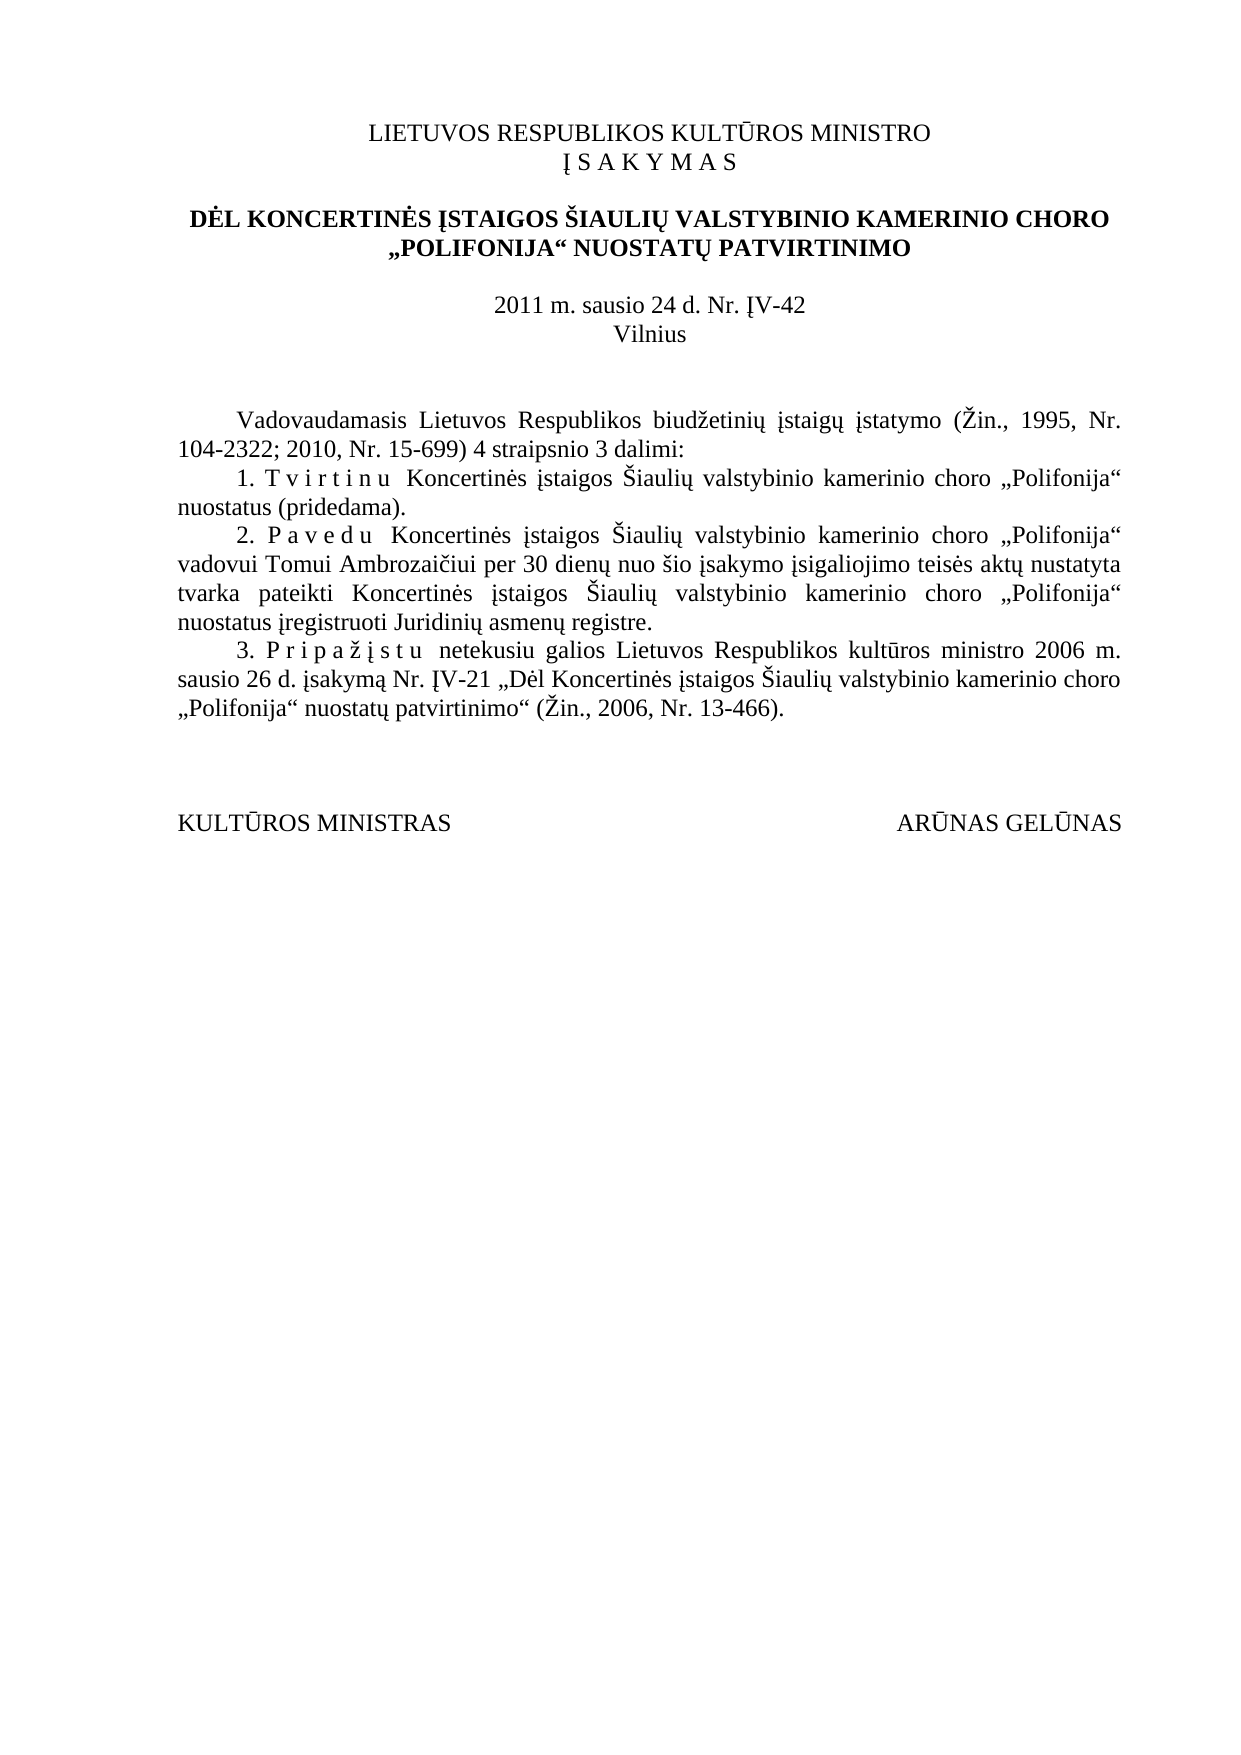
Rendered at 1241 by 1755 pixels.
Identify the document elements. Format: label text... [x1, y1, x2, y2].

text 2. Pavedu koncertinės įstaigos Šiaulių valstybinio kamerinio choro „Polifonija“ vadovui Tomui Ambrozaičiui per 30 dienų nuo šio įsakymo įsigaliojimo teisės aktų nustatyta tvarka pateikti Koncertinės įstaigos Šiaulių valstybinio kamerinio choro „Polifonija“ nuostatus įregistruoti Juridinių asmenų registre. [177, 521, 1122, 636]
text Vadovaudamasis Lietuvos Respublikos biudžetinių įstaigų įstatymo (Žin., 1995, Nr. 104-2322; 2010, Nr. 15-699) 4 straipsnio 3 dalimi: [177, 406, 1122, 463]
text 1. Tvirtinu Koncertinės įstaigos Šiaulių valstybinio kamerinio choro „Polifonija“ nuostatus (pridedama). [177, 463, 1122, 521]
text ĮSAKYMAS [177, 147, 1122, 176]
text Dėl Koncertinės įstaigos Šiaulių valstybinio kamerinio choro „polifonija“ Nuostatų patvirtinimo [177, 204, 1122, 262]
text 3. Pripažįstu netekusiu galios Lietuvos Respublikos kultūros ministro 2006 m. sausio 26 d. įsakymą Nr. ĮV-21 „Dėl Koncertinės įstaigos Šiaulių valstybinio kamerinio choro „Polifonija“ nuostatų patvirtinimo“ (Žin., 2006, Nr. 13-466). [177, 636, 1122, 722]
text LIETUVOS RESPUBLIKOS KULTŪROS MINISTRO [177, 118, 1122, 147]
text Vilnius [177, 319, 1122, 348]
text Kultūros ministras Arūnas Gelūnas [177, 808, 1122, 837]
text 2011 m. sausio 24 d. Nr. ĮV-42 [177, 291, 1122, 319]
